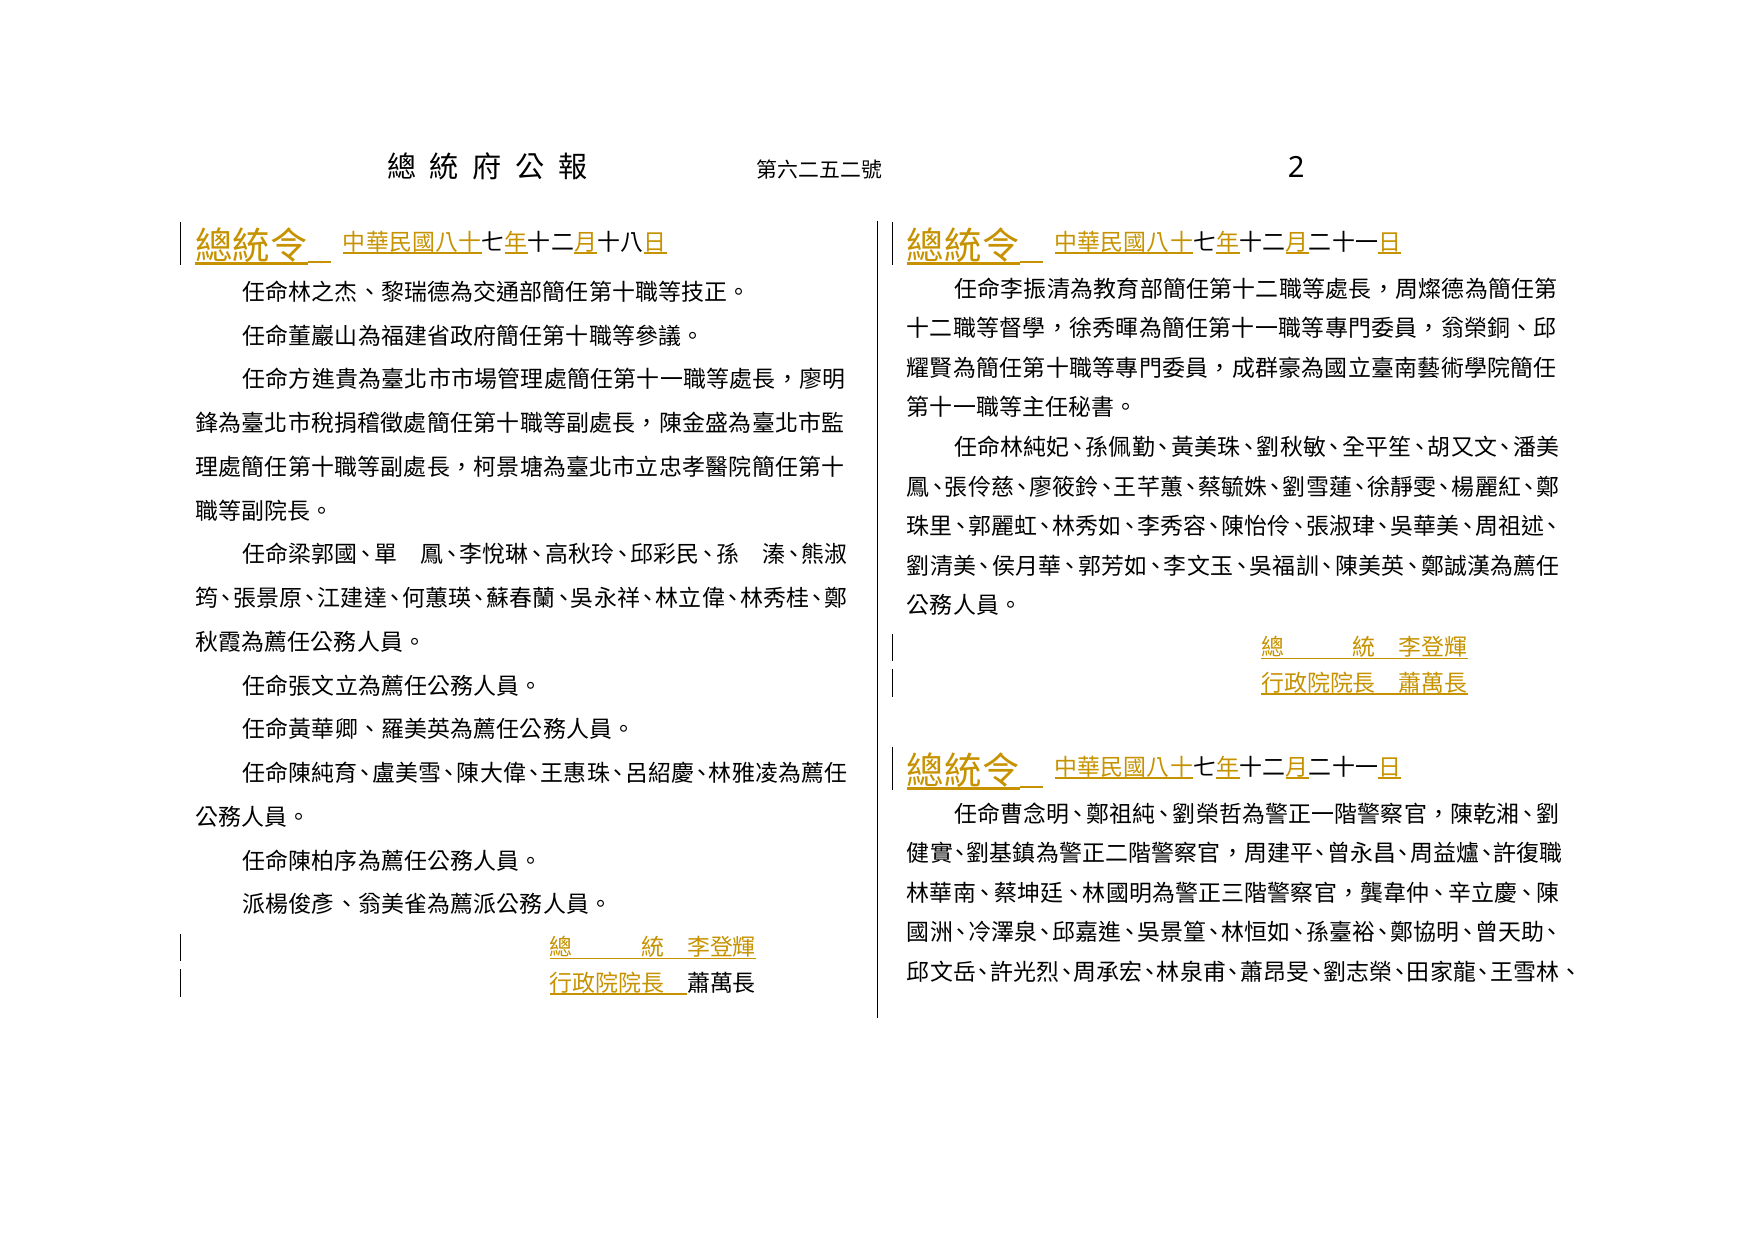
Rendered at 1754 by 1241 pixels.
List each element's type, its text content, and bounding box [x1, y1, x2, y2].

text 行政院院長 蕭萬長 [195, 969, 847, 997]
text 任命陳純育、盧美雪、陳大偉、王惠珠、呂紹慶、林雅凌為薦任公務人員。 [195, 747, 847, 834]
text 任命李振清為教育部簡任第十二職等處長，周燦德為簡任第十二職等督學，徐秀暉為簡任第十一職等專門委員，翁榮銅、邱耀賢為簡任第十職等專門委員，成群豪為國立臺南藝術學院簡任第十一職等主任秘書。 [907, 265, 1559, 424]
text 任命張文立為薦任公務人員。 [195, 659, 847, 703]
text 任命陳柏序為薦任公務人員。 [195, 834, 847, 878]
table_header 中華民國八十七年十二月二十一日 [1051, 222, 1564, 265]
text 總 統 李登輝 [195, 934, 847, 961]
table_header 總統令 [904, 222, 1051, 265]
text 任命黃華卿、羅美英為薦任公務人員。 [195, 703, 847, 747]
table_header 中華民國八十七年十二月二十一日 [1051, 747, 1564, 790]
text 總 統 李登輝 [907, 634, 1559, 661]
text 任命林之杰、黎瑞德為交通部簡任第十職等技正。 [195, 265, 847, 309]
text 任命方進貴為臺北市市場管理處簡任第十一職等處長，廖明鋒為臺北市稅捐稽徵處簡任第十職等副處長，陳金盛為臺北市監理處簡任第十職等副處長，柯景塘為臺北市立忠孝醫院簡任第十職等副院長。 [195, 353, 847, 528]
table_header 總統令 [192, 222, 340, 265]
text 任命林純妃、孫佩勤、黃美珠、劉秋敏、全平笙、胡又文、潘美鳳、張伶慈、廖筱鈴、王芊蕙、蔡毓姝、劉雪蓮、徐靜雯、楊麗紅、鄭珠里、郭麗虹、林秀如、李秀容、陳怡伶、張淑珒、吳華美、周祖述、劉清美、侯月華、郭芳如、李文玉、吳福訓、陳美英、鄭誠漢為薦任公務人員。 [907, 424, 1559, 622]
table_header 總統令 [904, 747, 1051, 790]
text 任命董巖山為福建省政府簡任第十職等參議。 [195, 309, 847, 353]
table_header 中華民國八十七年十二月十八日 [340, 222, 852, 265]
text 行政院院長 蕭萬長 [907, 669, 1559, 697]
text 任命曹念明、鄭祖純、劉榮哲為警正一階警察官，陳乾湘、劉健實、劉基鎮為警正二階警察官，周建平、曾永昌、周益爐、許復職、林華南、蔡坤廷、林國明為警正三階警察官，龔韋仲、辛立慶、陳國洲、冷澤泉、邱嘉進、吳景篁、林恒如、孫臺裕、鄭協明、曾天助、邱文岳、許光烈、周承宏、林泉甫、蕭昂旻、劉志榮、田家龍、王雪林、林來德、隋承勳、顏惠文、陳敏郎、許春忠、林詮峰、許家銘、闕家麟、張勝裕、黃文村、黎淑芬、陳美鏡、張國治、江威興、張淑華、吳招弦、陳瑞聲、彭建維、陳維耿、謝耀賢、許瑞志、陳冬發、汪俊發、侯俞安、盧義忠、夏素珍、楊貞志、鄭盛元、陳怡如、林玉奇、謝志遠、林健師、陳泰緯、高富強、陳元愷、李憲明、翁志賢、吳儒民、楊進輝、王永文、邱進德、張建功、張宜宣、江燦定、葉日勇、林華斌、趙人慶、鄭加仁、陳建勳、鄭維中、葉國清、陳裕祥、黃世華、李基菖、歐陽龍驤、林明鴻、林彥樺、杜致旺、董行彥、黃璽諺、劉宏源、黃龍寶、林煜棠、嚴明祥、曾文城、薛天相、潘景坤、鍾政圻、蘇晏昱、陳國洺、劉昭賢、范逢甲、郭博仁、蔡坤旭、侯典成、林美芳、陳駿耀、許榮展、黃保豪、黃文彬、詹文偉、陳慶同、陳墀森、李正生、王育蒼、蘇啟文、陳治國、黃明達、路鴻裕、宋祥文、楊健豪、鍾志朋、黃家政、黃俊達、陳明宏、陳耀原、俞英航、邱奕雄、黃彥龍、蔡承貴、劉宇征、陸榮本、郭芳俊、邱天明、余文洲、周錫忠、謝玉琪、柯新泉、沈志隆、林雲豪、孫光慶、謝坤遠、陳光輝、吳恒隆、黃士旺、胡軫糖、朱偉雄、許加奇、閻玉輝、王俊民、陳中慶、陳瑞山、黃明光、黃啟智、吳慶德、林琨芳、許光輝、邱建福、謝國衍、林保村、莊士林、王直平、李振福、賴國明、黃進雄、馮彥斌、徐啟川、吳金農、姚黃耀坤、李正明、蔡勝煌、林世陽、林清龍、閻志剛、王明德、謝文洲、沈智明、林建義、張簡彰欽、劉榮華、邱條千、周安村、李吉田、韓連昌、張國銓、李清生、曹國龍、吳水居、簡明政、魏世易、吳信忠、李榮華、許國財、歐政宗、鄭冠銘、陳順豊、羅介喜、林文全、張中斌、鍾清江、柯重亦、高裕超、林成財、王立鈞、高卓英、陳瑞堤、陳建達、黃振龍、江俊成、洪聖博、吳萬福、洪丞俊、蕭川明、巫建德、陳孟君、溫億萬、林岳寬、陳順天、張慶源、陳財贊、陸育傑、王子華、宋于文、黃國龍、林振芳、蕭子恒、陳春輝、溫維聖、曹文鴻、陳明元、林宗怡、陳英偉、張餘聲、莊英斌、王槐祥、黃建智、古蒼生、許煌兒、郭庭峰、呂榮崇、黃鏡徽、李榮俊、周耀堂、李昌原、蔡明潭、李明道、鄭文銘、何育壽、林敬崇、張永傳、葉英梅、張溫宗、王聰盈、王廣華、尚正國、黃誌誠、俞天貴、陳天旨、王信生、林信毅、黃志明、廖政賢、蔡志惟、吳瑞哲、施延武、陳奕廷、周建成、林鴻銘、林仁平、羅宗賢、許滄郎、楊登科、許龍泉、洪國元、黃仲麟、廖敏男、紀程偉、洪東良、蔡煌、劉妃圜、吳榮哲、王銘章、林家得、吳仁宗、蘇恆祿、林智元、張耿霖、鄭伯翰、蕭國鴻為警正四階警察官。 [907, 790, 1559, 988]
text 任命梁郭國、單 鳳、李悅琳、高秋玲、邱彩民、孫 溱、熊淑筠、張景原、江建達、何蕙瑛、蘇春蘭、吳永祥、林立偉、林秀桂、鄭秋霞為薦任公務人員。 [195, 528, 847, 659]
text 派楊俊彥、翁美雀為薦派公務人員。 [195, 878, 847, 922]
